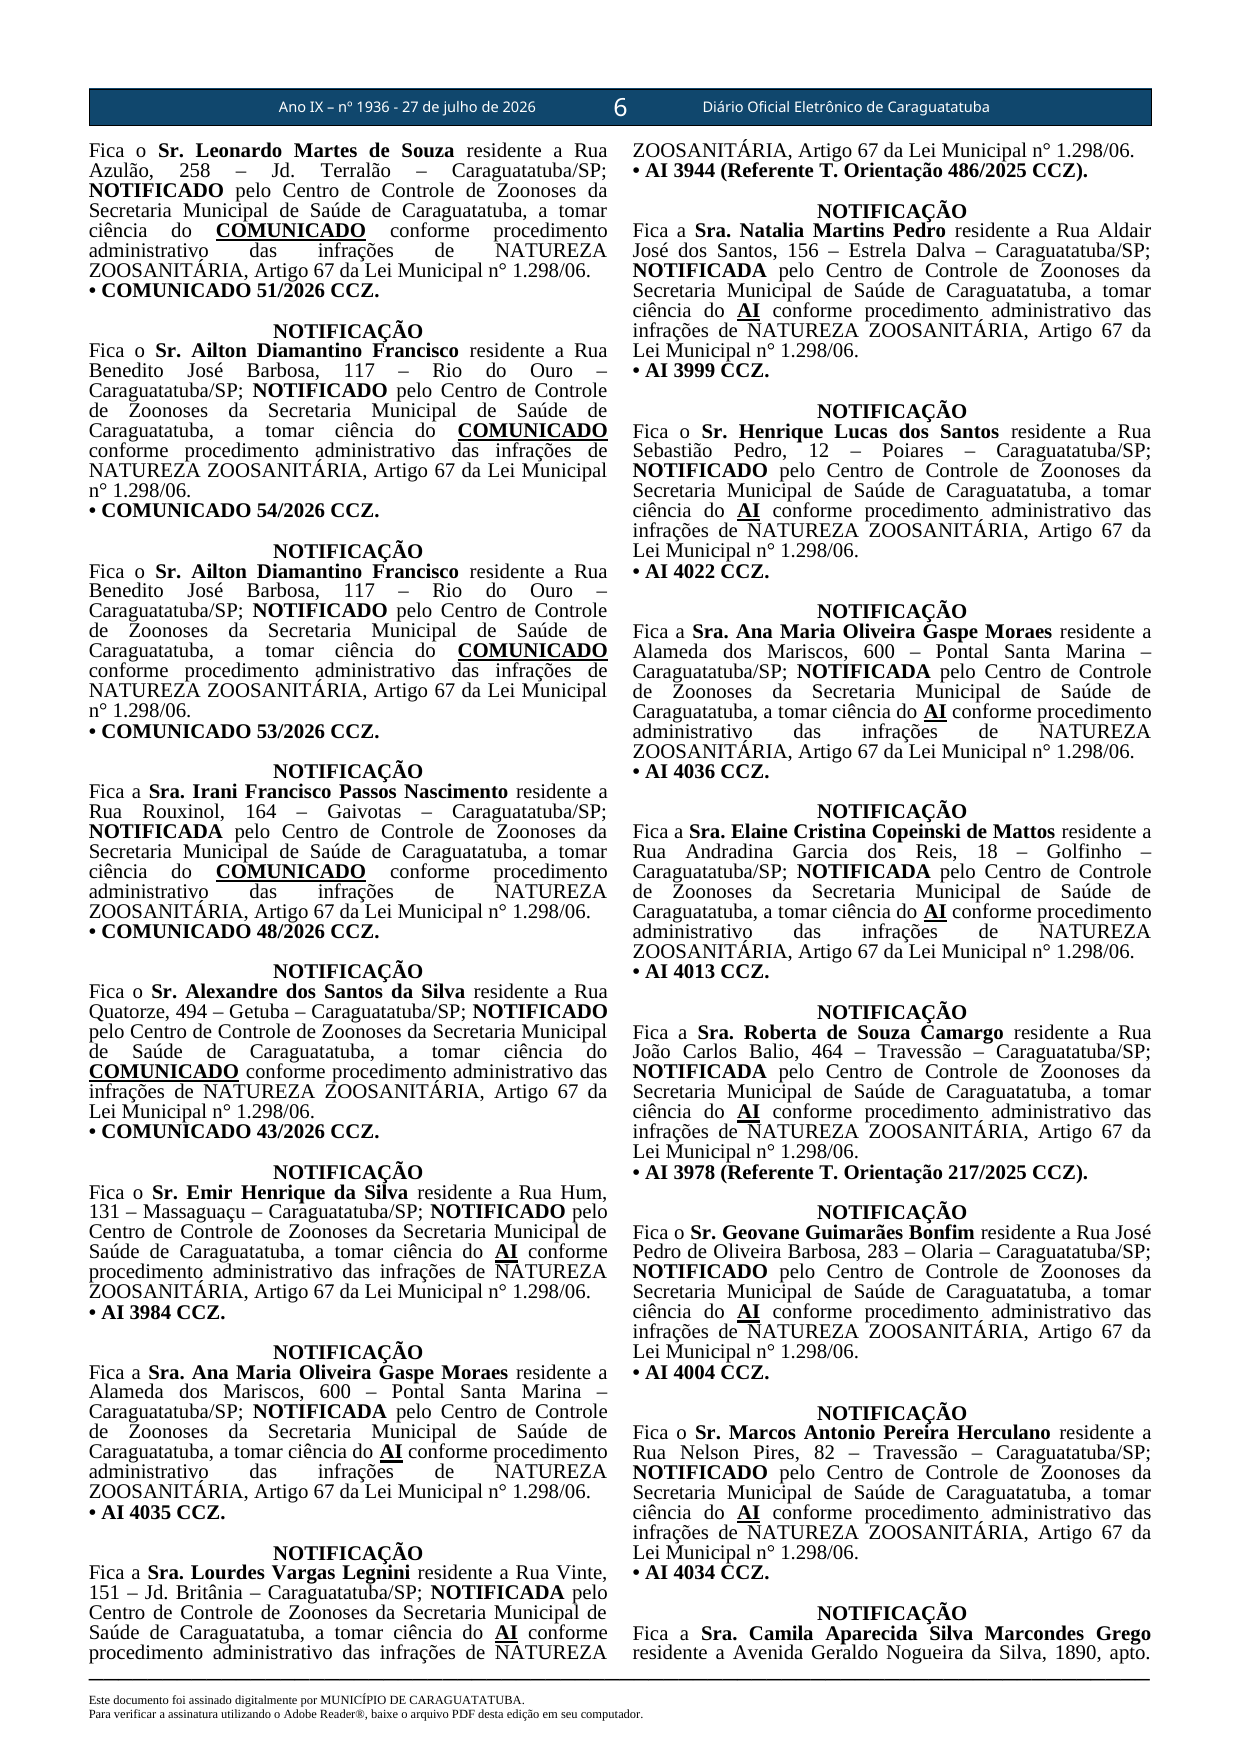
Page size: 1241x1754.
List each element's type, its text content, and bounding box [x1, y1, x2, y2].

text NOTIFICAÇÃO [632, 803, 1152, 823]
text Fica a Sra. Camila Aparecida Silva Marcondes Grego residente a Avenida Geraldo Nogueira da Silva, 1890, apto. [632, 1624, 1152, 1664]
text Fica a Sra. Natalia Martins Pedro residente a Rua Aldair José dos Santos, 156 – Estrela Dalva – Caraguatatuba/SP; NOTIFICADA pelo Centro de Controle de Zoonoses da Secretaria Municipal de Saúde de Caraguatatuba, a tomar ciência do AI conforme procedimento administrativo das infrações de NATUREZA ZOOSANITÁRIA, Artigo 67 da Lei Municipal n° 1.298/06. [632, 222, 1152, 362]
text Fica a Sra. Ana Maria Oliveira Gaspe Moraes residente a Alameda dos Mariscos, 600 – Pontal Santa Marina – Caraguatatuba/SP; NOTIFICADA pelo Centro de Controle de Zoonoses da Secretaria Municipal de Saúde de Caraguatatuba, a tomar ciência do AI conforme procedimento administrativo das infrações de NATUREZA ZOOSANITÁRIA, Artigo 67 da Lei Municipal n° 1.298/06. [632, 623, 1152, 763]
text NOTIFICAÇÃO [88, 1344, 608, 1364]
text Fica o Sr. Marcos Antonio Pereira Herculano residente a Rua Nelson Pires, 82 – Travessão – Caraguatatuba/SP; NOTIFICADO pelo Centro de Controle de Zoonoses da Secretaria Municipal de Saúde de Caraguatatuba, a tomar ciência do AI conforme procedimento administrativo das infrações de NATUREZA ZOOSANITÁRIA, Artigo 67 da Lei Municipal n° 1.298/06. [632, 1424, 1152, 1564]
text • AI 4013 CCZ. [632, 963, 1152, 983]
text • COMUNICADO 43/2026 CCZ. [88, 1123, 608, 1143]
text • AI 3999 CCZ. [632, 362, 1152, 382]
text ZOOSANITÁRIA, Artigo 67 da Lei Municipal n° 1.298/06. [632, 142, 1152, 162]
text NOTIFICAÇÃO [88, 1544, 608, 1564]
text Fica a Sra. Ana Maria Oliveira Gaspe Moraes residente a Alameda dos Mariscos, 600 – Pontal Santa Marina – Caraguatatuba/SP; NOTIFICADA pelo Centro de Controle de Zoonoses da Secretaria Municipal de Saúde de Caraguatatuba, a tomar ciência do AI conforme procedimento administrativo das infrações de NATUREZA ZOOSANITÁRIA, Artigo 67 da Lei Municipal n° 1.298/06. [88, 1364, 608, 1503]
text NOTIFICAÇÃO [88, 763, 608, 783]
text Fica a Sra. Irani Francisco Passos Nascimento residente a Rua Rouxinol, 164 – Gaivotas – Caraguatatuba/SP; NOTIFICADA pelo Centro de Controle de Zoonoses da Secretaria Municipal de Saúde de Caraguatatuba, a tomar ciência do COMUNICADO conforme procedimento administrativo das infrações de NATUREZA ZOOSANITÁRIA, Artigo 67 da Lei Municipal n° 1.298/06. [88, 783, 608, 923]
text • COMUNICADO 54/2026 CCZ. [88, 502, 608, 522]
text Fica o Sr. Leonardo Martes de Souza residente a Rua Azulão, 258 – Jd. Terralão – Caraguatatuba/SP; NOTIFICADO pelo Centro de Controle de Zoonoses da Secretaria Municipal de Saúde de Caraguatatuba, a tomar ciência do COMUNICADO conforme procedimento administrativo das infrações de NATUREZA ZOOSANITÁRIA, Artigo 67 da Lei Municipal n° 1.298/06. [88, 142, 608, 282]
text Fica a Sra. Lourdes Vargas Legnini residente a Rua Vinte, 151 – Jd. Britânia – Caraguatatuba/SP; NOTIFICADA pelo Centro de Controle de Zoonoses da Secretaria Municipal de Saúde de Caraguatatuba, a tomar ciência do AI conforme procedimento administrativo das infrações de NATUREZA [88, 1564, 608, 1664]
text • AI 3944 (Referente T. Orientação 486/2025 CCZ). [632, 162, 1152, 182]
text • COMUNICADO 48/2026 CCZ. [88, 923, 608, 942]
text NOTIFICAÇÃO [632, 1003, 1152, 1023]
text • AI 4022 CCZ. [632, 562, 1152, 582]
text Fica o Sr. Ailton Diamantino Francisco residente a Rua Benedito José Barbosa, 117 – Rio do Ouro – Caraguatatuba/SP; NOTIFICADO pelo Centro de Controle de Zoonoses da Secretaria Municipal de Saúde de Caraguatatuba, a tomar ciência do COMUNICADO conforme procedimento administrativo das infrações de NATUREZA ZOOSANITÁRIA, Artigo 67 da Lei Municipal n° 1.298/06. [88, 562, 608, 722]
text • AI 4034 CCZ. [632, 1564, 1152, 1584]
text • COMUNICADO 53/2026 CCZ. [88, 722, 608, 742]
text NOTIFICAÇÃO [632, 1604, 1152, 1624]
text NOTIFICAÇÃO [632, 603, 1152, 623]
text Fica o Sr. Geovane Guimarães Bonfim residente a Rua José Pedro de Oliveira Barbosa, 283 – Olaria – Caraguatatuba/SP; NOTIFICADO pelo Centro de Controle de Zoonoses da Secretaria Municipal de Saúde de Caraguatatuba, a tomar ciência do AI conforme procedimento administrativo das infrações de NATUREZA ZOOSANITÁRIA, Artigo 67 da Lei Municipal n° 1.298/06. [632, 1224, 1152, 1363]
text NOTIFICAÇÃO [632, 1204, 1152, 1224]
text • AI 3984 CCZ. [88, 1303, 608, 1323]
text • AI 3978 (Referente T. Orientação 217/2025 CCZ). [632, 1163, 1152, 1183]
text Fica o Sr. Emir Henrique da Silva residente a Rua Hum, 131 – Massaguaçu – Caraguatatuba/SP; NOTIFICADO pelo Centro de Controle de Zoonoses da Secretaria Municipal de Saúde de Caraguatatuba, a tomar ciência do AI conforme procedimento administrativo das infrações de NATUREZA ZOOSANITÁRIA, Artigo 67 da Lei Municipal n° 1.298/06. [88, 1183, 608, 1303]
text • AI 4035 CCZ. [88, 1503, 608, 1523]
text • COMUNICADO 51/2026 CCZ. [88, 282, 608, 302]
text NOTIFICAÇÃO [88, 1163, 608, 1183]
text • AI 4036 CCZ. [632, 763, 1152, 782]
text NOTIFICAÇÃO [88, 963, 608, 983]
text Fica o Sr. Ailton Diamantino Francisco residente a Rua Benedito José Barbosa, 117 – Rio do Ouro – Caraguatatuba/SP; NOTIFICADO pelo Centro de Controle de Zoonoses da Secretaria Municipal de Saúde de Caraguatatuba, a tomar ciência do COMUNICADO conforme procedimento administrativo das infrações de NATUREZA ZOOSANITÁRIA, Artigo 67 da Lei Municipal n° 1.298/06. [88, 342, 608, 502]
text Fica a Sra. Roberta de Souza Camargo residente a Rua João Carlos Balio, 464 – Travessão – Caraguatatuba/SP; NOTIFICADA pelo Centro de Controle de Zoonoses da Secretaria Municipal de Saúde de Caraguatatuba, a tomar ciência do AI conforme procedimento administrativo das infrações de NATUREZA ZOOSANITÁRIA, Artigo 67 da Lei Municipal n° 1.298/06. [632, 1023, 1152, 1163]
text Fica o Sr. Henrique Lucas dos Santos residente a Rua Sebastião Pedro, 12 – Poiares – Caraguatatuba/SP; NOTIFICADO pelo Centro de Controle de Zoonoses da Secretaria Municipal de Saúde de Caraguatatuba, a tomar ciência do AI conforme procedimento administrativo das infrações de NATUREZA ZOOSANITÁRIA, Artigo 67 da Lei Municipal n° 1.298/06. [632, 422, 1152, 562]
text NOTIFICAÇÃO [632, 402, 1152, 422]
text NOTIFICAÇÃO [88, 322, 608, 342]
text NOTIFICAÇÃO [632, 1404, 1152, 1424]
text • AI 4004 CCZ. [632, 1363, 1152, 1383]
text Fica o Sr. Alexandre dos Santos da Silva residente a Rua Quatorze, 494 – Getuba – Caraguatatuba/SP; NOTIFICADO pelo Centro de Controle de Zoonoses da Secretaria Municipal de Saúde de Caraguatatuba, a tomar ciência do COMUNICADO conforme procedimento administrativo das infrações de NATUREZA ZOOSANITÁRIA, Artigo 67 da Lei Municipal n° 1.298/06. [88, 983, 608, 1123]
text Fica a Sra. Elaine Cristina Copeinski de Mattos residente a Rua Andradina Garcia dos Reis, 18 – Golfinho – Caraguatatuba/SP; NOTIFICADA pelo Centro de Controle de Zoonoses da Secretaria Municipal de Saúde de Caraguatatuba, a tomar ciência do AI conforme procedimento administrativo das infrações de NATUREZA ZOOSANITÁRIA, Artigo 67 da Lei Municipal n° 1.298/06. [632, 823, 1152, 963]
text NOTIFICAÇÃO [632, 202, 1152, 222]
text NOTIFICAÇÃO [88, 542, 608, 562]
